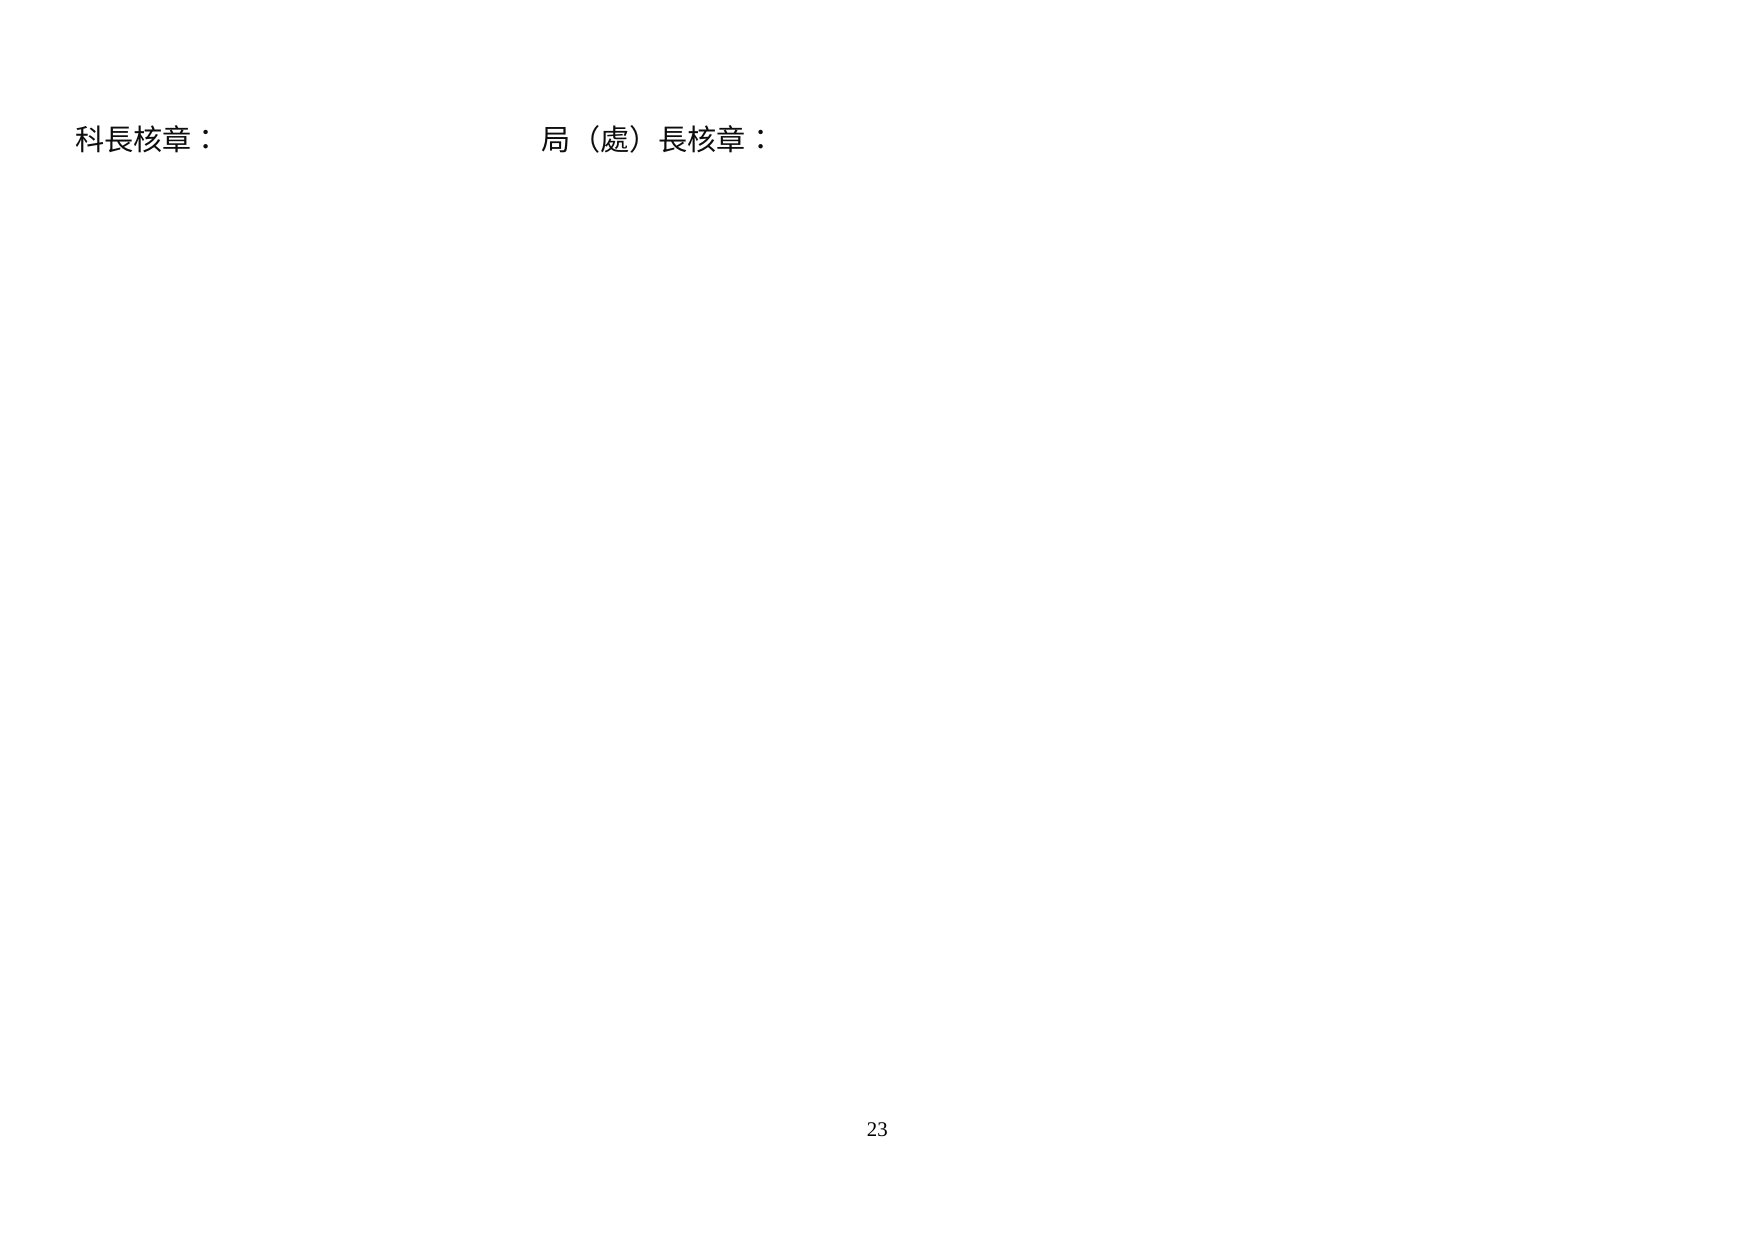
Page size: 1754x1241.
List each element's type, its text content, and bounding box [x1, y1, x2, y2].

text 科長核章： 局（處）長核章： [75, 96, 1679, 158]
